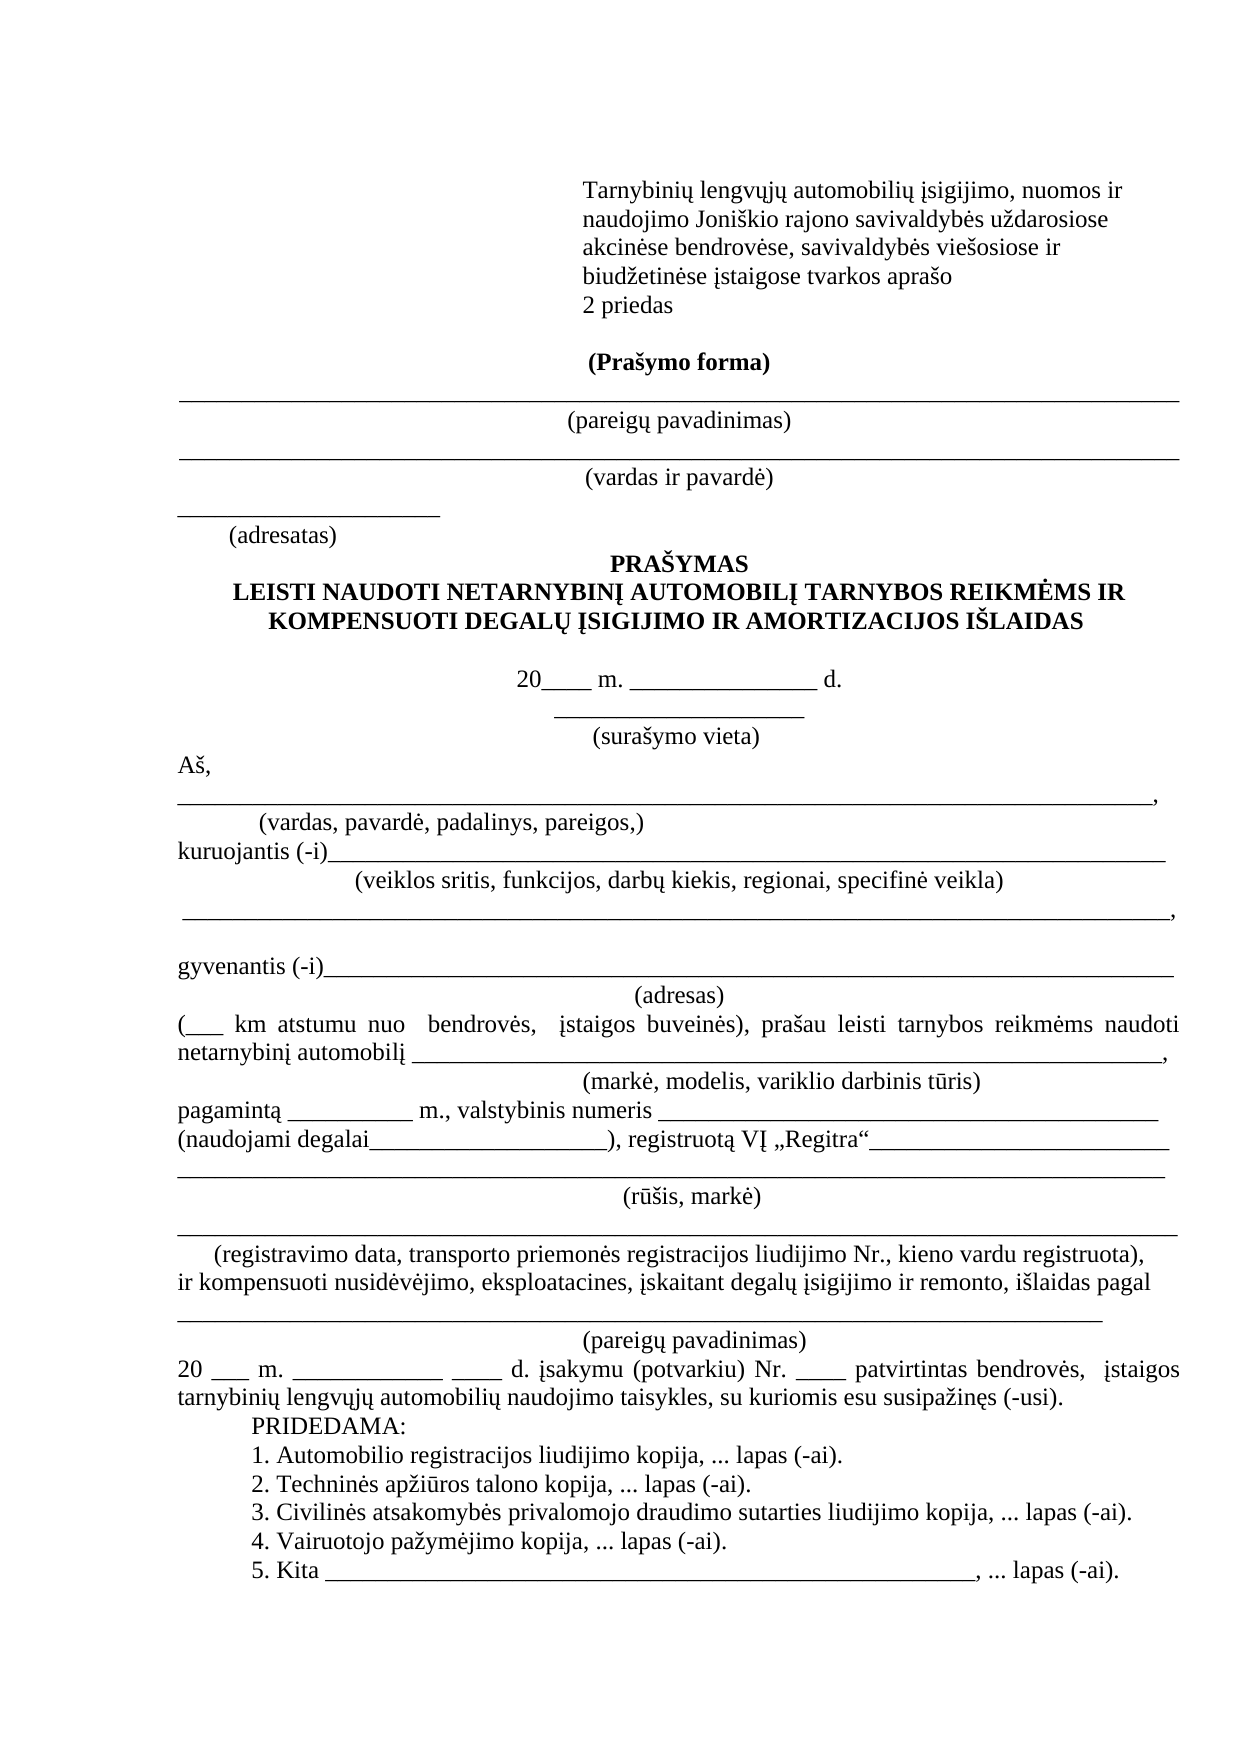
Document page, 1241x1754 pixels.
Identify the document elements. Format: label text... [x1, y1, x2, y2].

text (vardas ir pavardė) [177, 462, 1181, 491]
text (vardas, pavardė, padalinys, pareigos,) [252, 807, 1181, 836]
text (Prašymo forma) [177, 347, 1181, 376]
text (adresas) [177, 980, 1181, 1009]
text 1. Automobilio registracijos liudijimo kopija, ... lapas (-ai). [177, 1440, 1181, 1469]
text gyvenantis (-i)____________________________________________________________________ [177, 951, 1181, 980]
text (pareigų pavadinimas) [447, 1325, 1181, 1354]
text ________________________________________________________________________________ [177, 434, 1181, 462]
text Tarnybinių lengvųjų automobilių įsigijimo, nuomos ir naudojimo Joniškio rajono savivaldybės uždarosiose akcinėse bendrovėse, savivaldybės viešosiose ir biudžetinėse įstaigose tvarkos aprašo [582, 175, 1181, 290]
text kuruojantis (-i)___________________________________________________________________ [177, 836, 1181, 865]
text PRAŠYMAS [177, 549, 1181, 577]
text (veiklos sritis, funkcijos, darbų kiekis, regionai, specifinė veikla) [177, 865, 1181, 894]
text (markė, modelis, variklio darbinis tūris) [447, 1066, 1181, 1095]
text (surašymo vieta) [177, 721, 1181, 750]
text 4. Vairuotojo pažymėjimo kopija, ... lapas (-ai). [177, 1526, 1181, 1555]
text PRIDEDAMA: [177, 1411, 1181, 1440]
text _______________________________________________________________________________, [177, 894, 1181, 922]
text (registravimo data, transporto priemonės registracijos liudijimo Nr., kieno vardu registruota), [177, 1239, 1181, 1267]
text 20 ___ m. ____________ ____ d. įsakymu (potvarkiu) Nr. ____ patvirtintas bendrovės, įstaigos tarnybinių lengvųjų automobilių naudojimo taisykles, su kuriomis esu susipažinęs (-usi). [177, 1354, 1181, 1411]
text Aš, ______________________________________________________________________________, [177, 750, 1181, 807]
text (rūšis, markė) [177, 1181, 1181, 1210]
text pagamintą __________ m., valstybinis numeris ________________________________________ (naudojami degalai___________________), registruotą VĮ „Regitra“________________________ [177, 1095, 1181, 1152]
text (___ km atstumu nuo bendrovės, įstaigos buveinės), prašau leisti tarnybos reikmėms naudoti netarnybinį automobilį ____________________________________________________________, [177, 1009, 1181, 1066]
text (pareigų pavadinimas) [177, 405, 1181, 434]
text (adresatas) [177, 520, 1181, 549]
text _____________________ [177, 491, 1181, 520]
text 3. Civilinės atsakomybės privalomojo draudimo sutarties liudijimo kopija, ... lapas (-ai). [177, 1497, 1181, 1526]
text 5. Kita ____________________________________________________, ... lapas (-ai). [177, 1555, 1181, 1584]
text 2. Techninės apžiūros talono kopija, ... lapas (-ai). [177, 1469, 1181, 1497]
text _______________________________________________________________________________ [177, 1152, 1181, 1181]
text 20____ m. _______________ d. [177, 664, 1181, 692]
text 2 priedas [447, 290, 1181, 319]
text ________________________________________________________________________________ [177, 376, 1181, 405]
text ________________________________________________________________________________ [177, 1210, 1181, 1239]
text ir kompensuoti nusidėvėjimo, eksploatacines, įskaitant degalų įsigijimo ir remonto, išlaidas pagal __________________________________________________________________________ [177, 1267, 1181, 1325]
text Leisti naudoti NETARNYBINį AUTOMOBILį TARNYBOS REIKMĖMS ir KOMPENSuoti DEGALŲ įsigijimo IR AMORTIZACIJos IŠLAIDaS [177, 577, 1181, 635]
text ____________________ [177, 692, 1181, 721]
